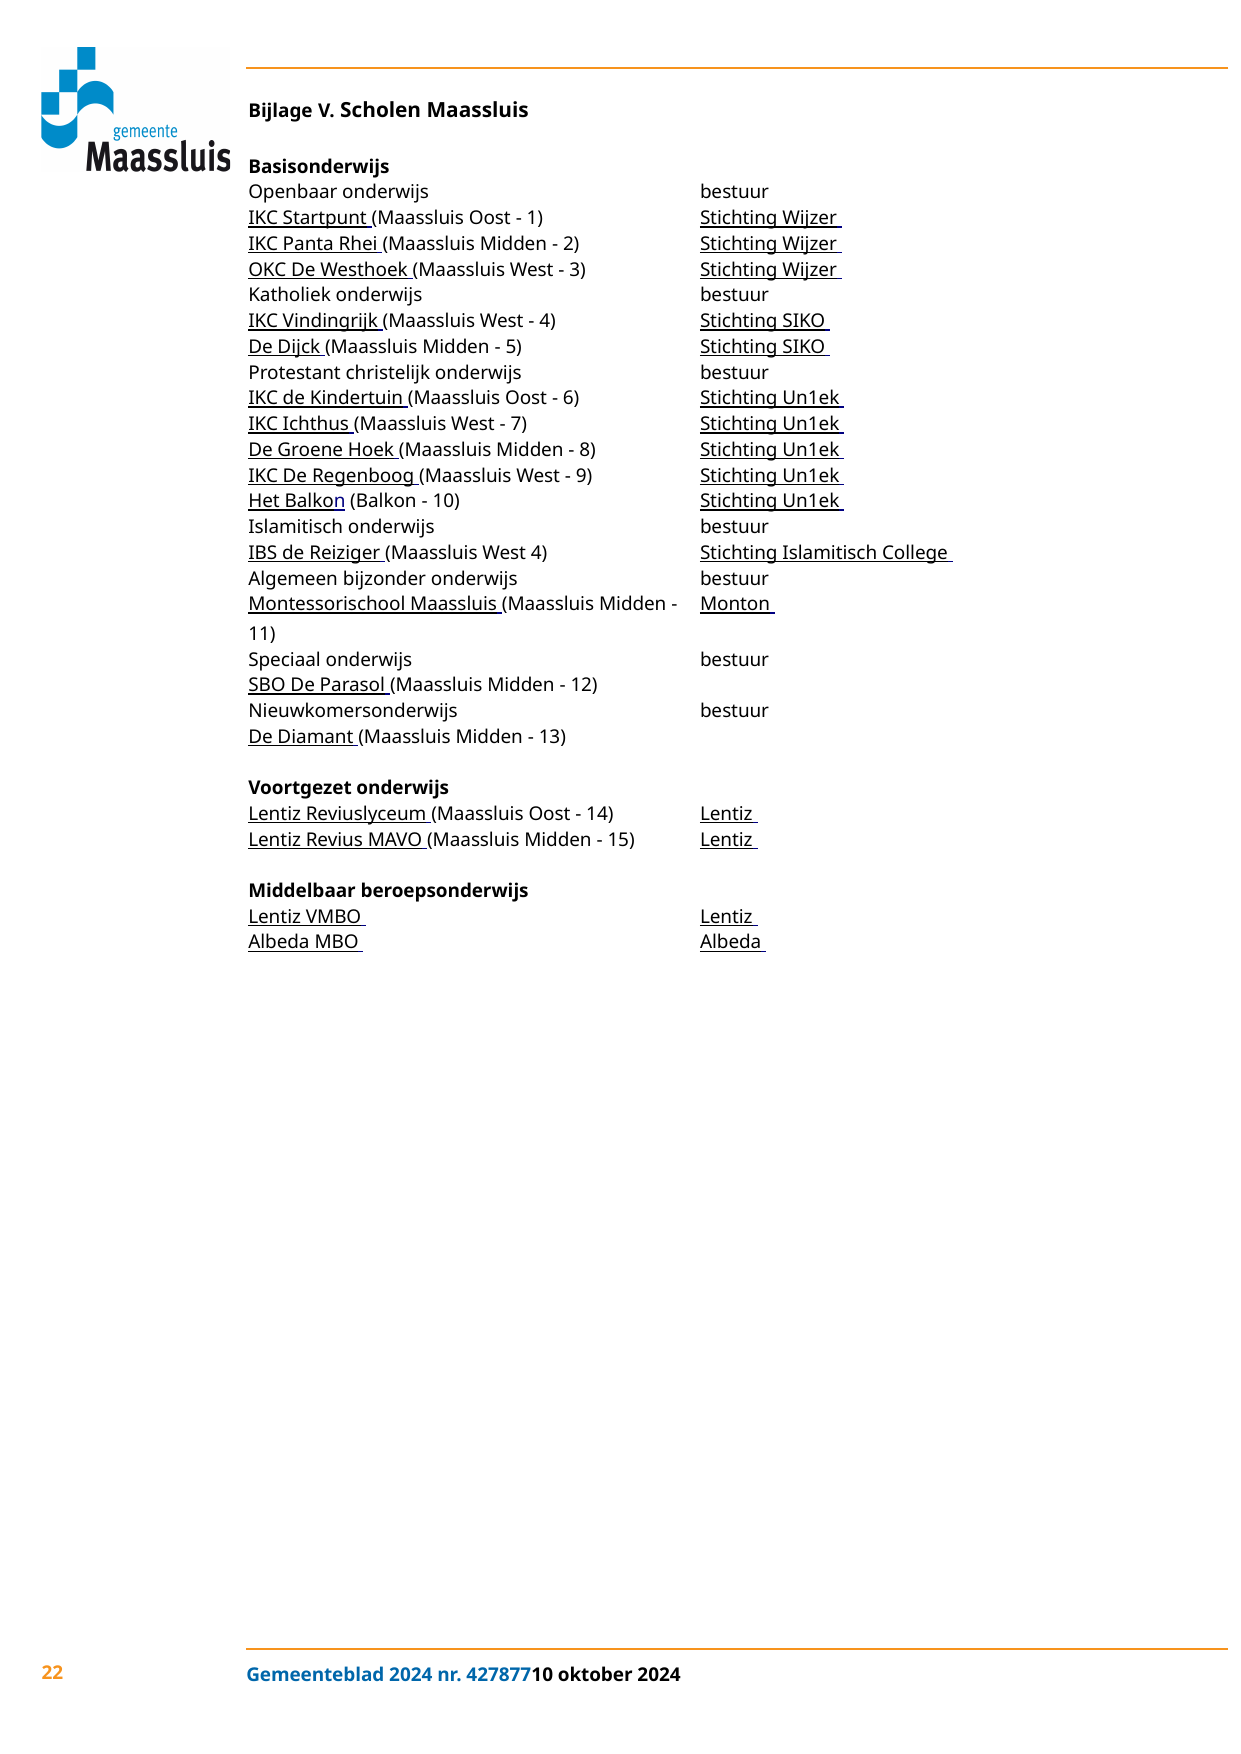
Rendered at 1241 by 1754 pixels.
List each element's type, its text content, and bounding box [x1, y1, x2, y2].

table_cell De Groene Hoek (Maassluis Midden - 8) [248, 436, 700, 462]
table_cell IKC De Regenboog (Maassluis West - 9) [248, 462, 700, 487]
table_cell bestuur [700, 359, 1152, 384]
table_cell IBS de Reiziger (Maassluis West 4) [248, 539, 700, 565]
table_cell Lentiz Revius MAVO (Maassluis Midden - 15) [248, 826, 700, 852]
table_cell [700, 749, 1152, 774]
table_cell Stichting Wijzer [700, 230, 1152, 256]
table_cell Openbaar onderwijs [248, 179, 700, 204]
table_cell [700, 671, 1152, 697]
table_cell Lentiz [700, 800, 1152, 826]
table_cell Katholiek onderwijs [248, 282, 700, 307]
picture [41, 47, 231, 172]
table_cell bestuur [700, 513, 1152, 539]
table_cell Stichting SIKO [700, 308, 1152, 333]
table_cell bestuur [700, 646, 1152, 671]
table_cell Stichting Un1ek [700, 488, 1152, 513]
table_cell Lentiz [700, 826, 1152, 852]
table_header Basisonderwijs [248, 153, 700, 179]
table_cell Middelbaar beroepsonderwijs [248, 877, 700, 903]
table_cell De Dijck (Maassluis Midden - 5) [248, 333, 700, 359]
table_cell Het Balkon (Balkon - 10) [248, 488, 700, 513]
table_header [700, 153, 1152, 179]
table_cell IKC de Kindertuin (Maassluis Oost - 6) [248, 385, 700, 410]
table_cell Stichting Un1ek [700, 410, 1152, 436]
picture [41, 47, 77, 92]
table_cell Stichting Wijzer [700, 256, 1152, 282]
table_cell IKC Ichthus (Maassluis West - 7) [248, 410, 700, 436]
table_cell Montessorischool Maassluis (Maassluis Midden - 11) [248, 590, 700, 646]
text Bijlage V. Scholen Maassluis [248, 95, 1152, 123]
table_cell De Diamant (Maassluis Midden - 13) [248, 723, 700, 749]
table_cell OKC De Westhoek (Maassluis West - 3) [248, 256, 700, 282]
table_cell bestuur [700, 282, 1152, 307]
table_cell [700, 852, 1152, 877]
table_cell bestuur [700, 179, 1152, 204]
table_cell [700, 723, 1152, 749]
table_cell Stichting Un1ek [700, 385, 1152, 410]
table_cell Stichting Un1ek [700, 436, 1152, 462]
table_cell Speciaal onderwijs [248, 646, 700, 671]
table_cell Lentiz Reviuslyceum (Maassluis Oost - 14) [248, 800, 700, 826]
table_cell IKC Vindingrijk (Maassluis West - 4) [248, 308, 700, 333]
table_cell [700, 877, 1152, 903]
table_cell Protestant christelijk onderwijs [248, 359, 700, 384]
table_cell Lentiz VMBO [248, 903, 700, 929]
table_cell Albeda [700, 929, 1152, 954]
table_cell SBO De Parasol (Maassluis Midden - 12) [248, 671, 700, 697]
table_cell [248, 852, 700, 877]
table_cell Stichting SIKO [700, 333, 1152, 359]
table_cell bestuur [700, 697, 1152, 723]
table_cell Stichting Un1ek [700, 462, 1152, 487]
table_cell Stichting Wijzer [700, 205, 1152, 230]
table_cell IKC Panta Rhei (Maassluis Midden - 2) [248, 230, 700, 256]
table_cell Nieuwkomersonderwijs [248, 697, 700, 723]
table_cell IKC Startpunt (Maassluis Oost - 1) [248, 205, 700, 230]
table_cell [700, 774, 1152, 800]
table_cell Lentiz [700, 903, 1152, 929]
table_cell bestuur [700, 565, 1152, 590]
table_cell Albeda MBO [248, 929, 700, 954]
table_cell [248, 749, 700, 774]
table_cell Islamitisch onderwijs [248, 513, 700, 539]
table_cell Stichting Islamitisch College [700, 539, 1152, 565]
table_cell Monton [700, 590, 1152, 646]
table_cell Voortgezet onderwijs [248, 774, 700, 800]
table_cell Algemeen bijzonder onderwijs [248, 565, 700, 590]
